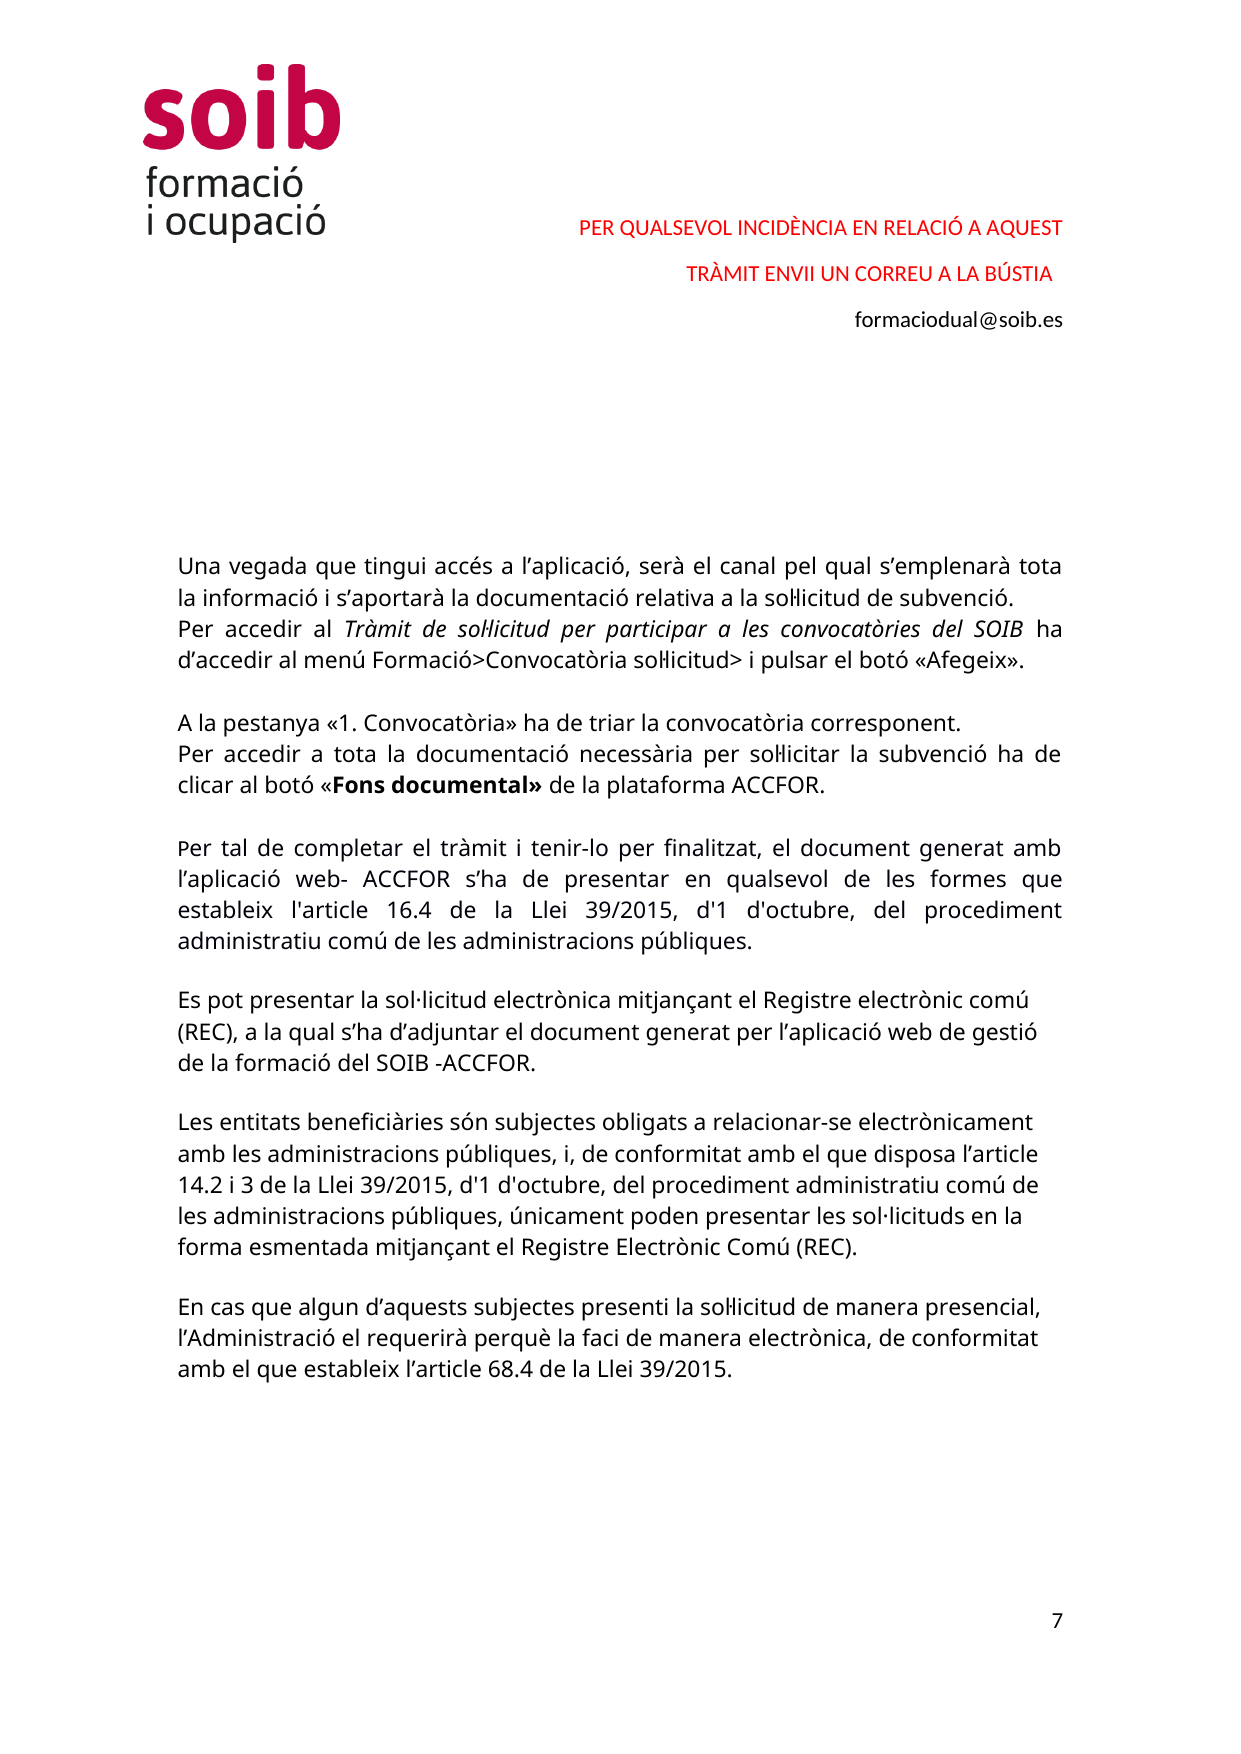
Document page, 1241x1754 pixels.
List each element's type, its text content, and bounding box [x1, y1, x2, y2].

text A la pestanya «1. Convocatòria» ha de triar la convocatòria corresponent. [177, 706, 1063, 738]
text Per accedir a tota la documentació necessària per sol·licitar la subvenció ha de clicar al botó «Fons documental» de la plataforma ACCFOR. [177, 738, 1063, 800]
text Les entitats beneficiàries són subjectes obligats a relacionar-se electrònicament amb les administracions públiques, i, de conformitat amb el que disposa l’article 14.2 i 3 de la Llei 39/2015, d'1 d'octubre, del procediment administratiu comú de les administracions públiques, únicament poden presentar les sol·licituds en la forma esmentada mitjançant el Registre Electrònic Comú (REC). [177, 1106, 1063, 1262]
picture [141, 62, 341, 244]
text En cas que algun d’aquests subjectes presenti la sol·licitud de manera presencial, l’Administració el requerirà perquè la faci de manera electrònica, de conformitat amb el que estableix l’article 68.4 de la Llei 39/2015. [177, 1291, 1063, 1384]
text Una vegada que tingui accés a l’aplicació, serà el canal pel qual s’emplenarà tota la informació i s’aportarà la documentació relativa a la sol·licitud de subvenció. [177, 550, 1063, 613]
text Es pot presentar la sol·licitud electrònica mitjançant el Registre electrònic comú (REC), a la qual s’ha d’adjuntar el document generat per l’aplicació web de gestió de la formació del SOIB -ACCFOR. [177, 984, 1063, 1078]
text Per accedir al Tràmit de sol·licitud per participar a les convocatòries del SOIB ha d’accedir al menú Formació>Convocatòria sol·licitud> i pulsar el botó «Afegeix». [177, 613, 1063, 675]
text Per tal de completar el tràmit i tenir-lo per finalitzat, el document generat amb l’aplicació web- ACCFOR s’ha de presentar en qualsevol de les formes que estableix l'article 16.4 de la Llei 39/2015, d'1 d'octubre, del procediment administratiu comú de les administracions públiques. [177, 831, 1063, 956]
